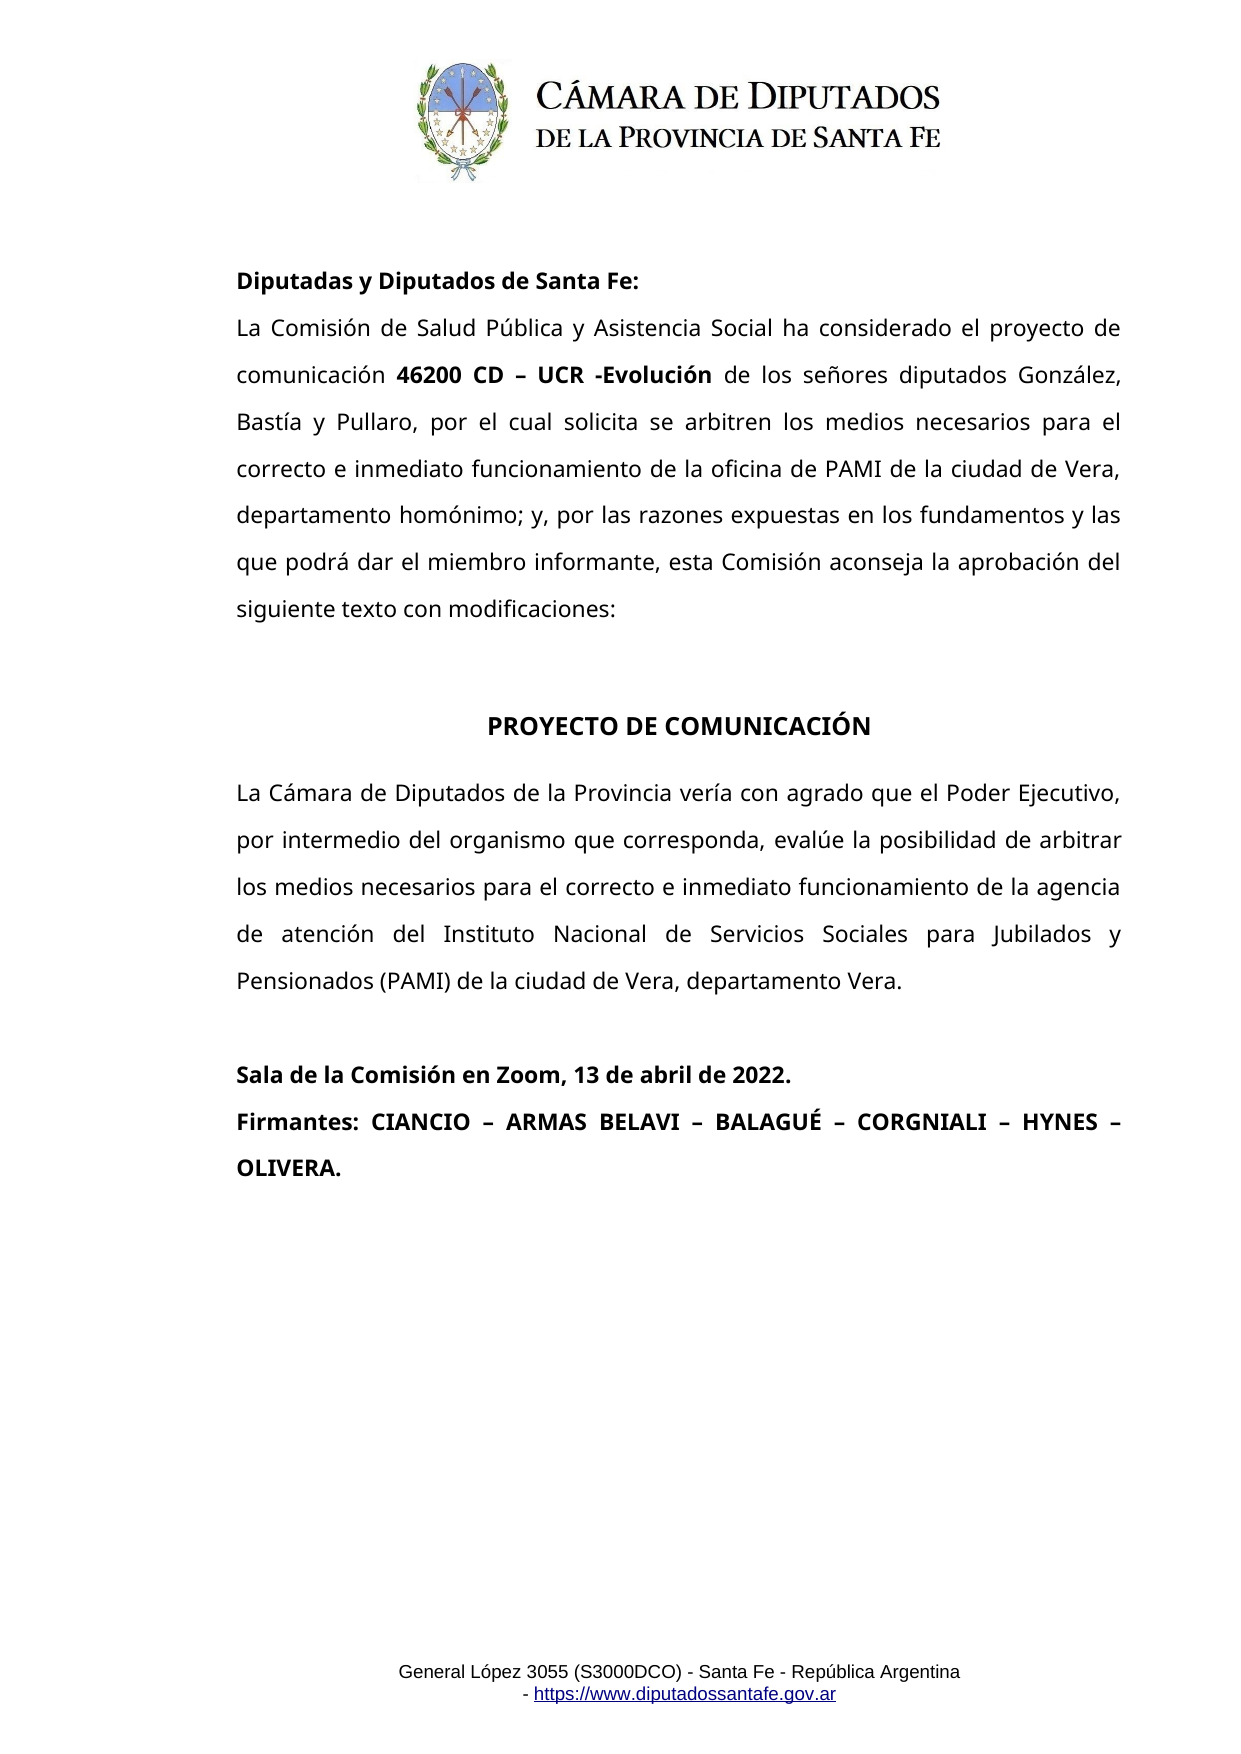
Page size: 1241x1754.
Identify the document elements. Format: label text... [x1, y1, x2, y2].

text Diputadas y Diputados de Santa Fe: [236, 265, 1122, 296]
text Firmantes: CIANCIO – ARMAS BELAVI – BALAGUÉ – CORGNIALI – HYNES – OLIVERA. [236, 1105, 1122, 1183]
text PROYECTO DE COMUNICACIÓN [236, 709, 1122, 743]
text La Comisión de Salud Pública y Asistencia Social ha considerado el proyecto de comunicación 46200 CD – UCR -Evolución de los señores diputados González, Bastía y Pullaro, por el cual solicita se arbitren los medios necesarios para el correcto e inmediato funcionamiento de la oficina de PAMI de la ciudad de Vera, departamento homónimo; y, por las razones expuestas en los fundamentos y las que podrá dar el miembro informante, esta Comisión aconseja la aprobación del siguiente texto con modificaciones: [236, 312, 1122, 624]
text La Cámara de Diputados de la Provincia vería con agrado que el Poder Ejecutivo, por intermedio del organismo que corresponda, evalúe la posibilidad de arbitrar los medios necesarios para el correcto e inmediato funcionamiento de la agencia de atención del Instituto Nacional de Servicios Sociales para Jubilados y Pensionados (PAMI) de la ciudad de Vera, departamento Vera. [236, 777, 1122, 996]
picture [413, 59, 945, 183]
text Sala de la Comisión en Zoom, 13 de abril de 2022. [236, 1058, 1122, 1090]
